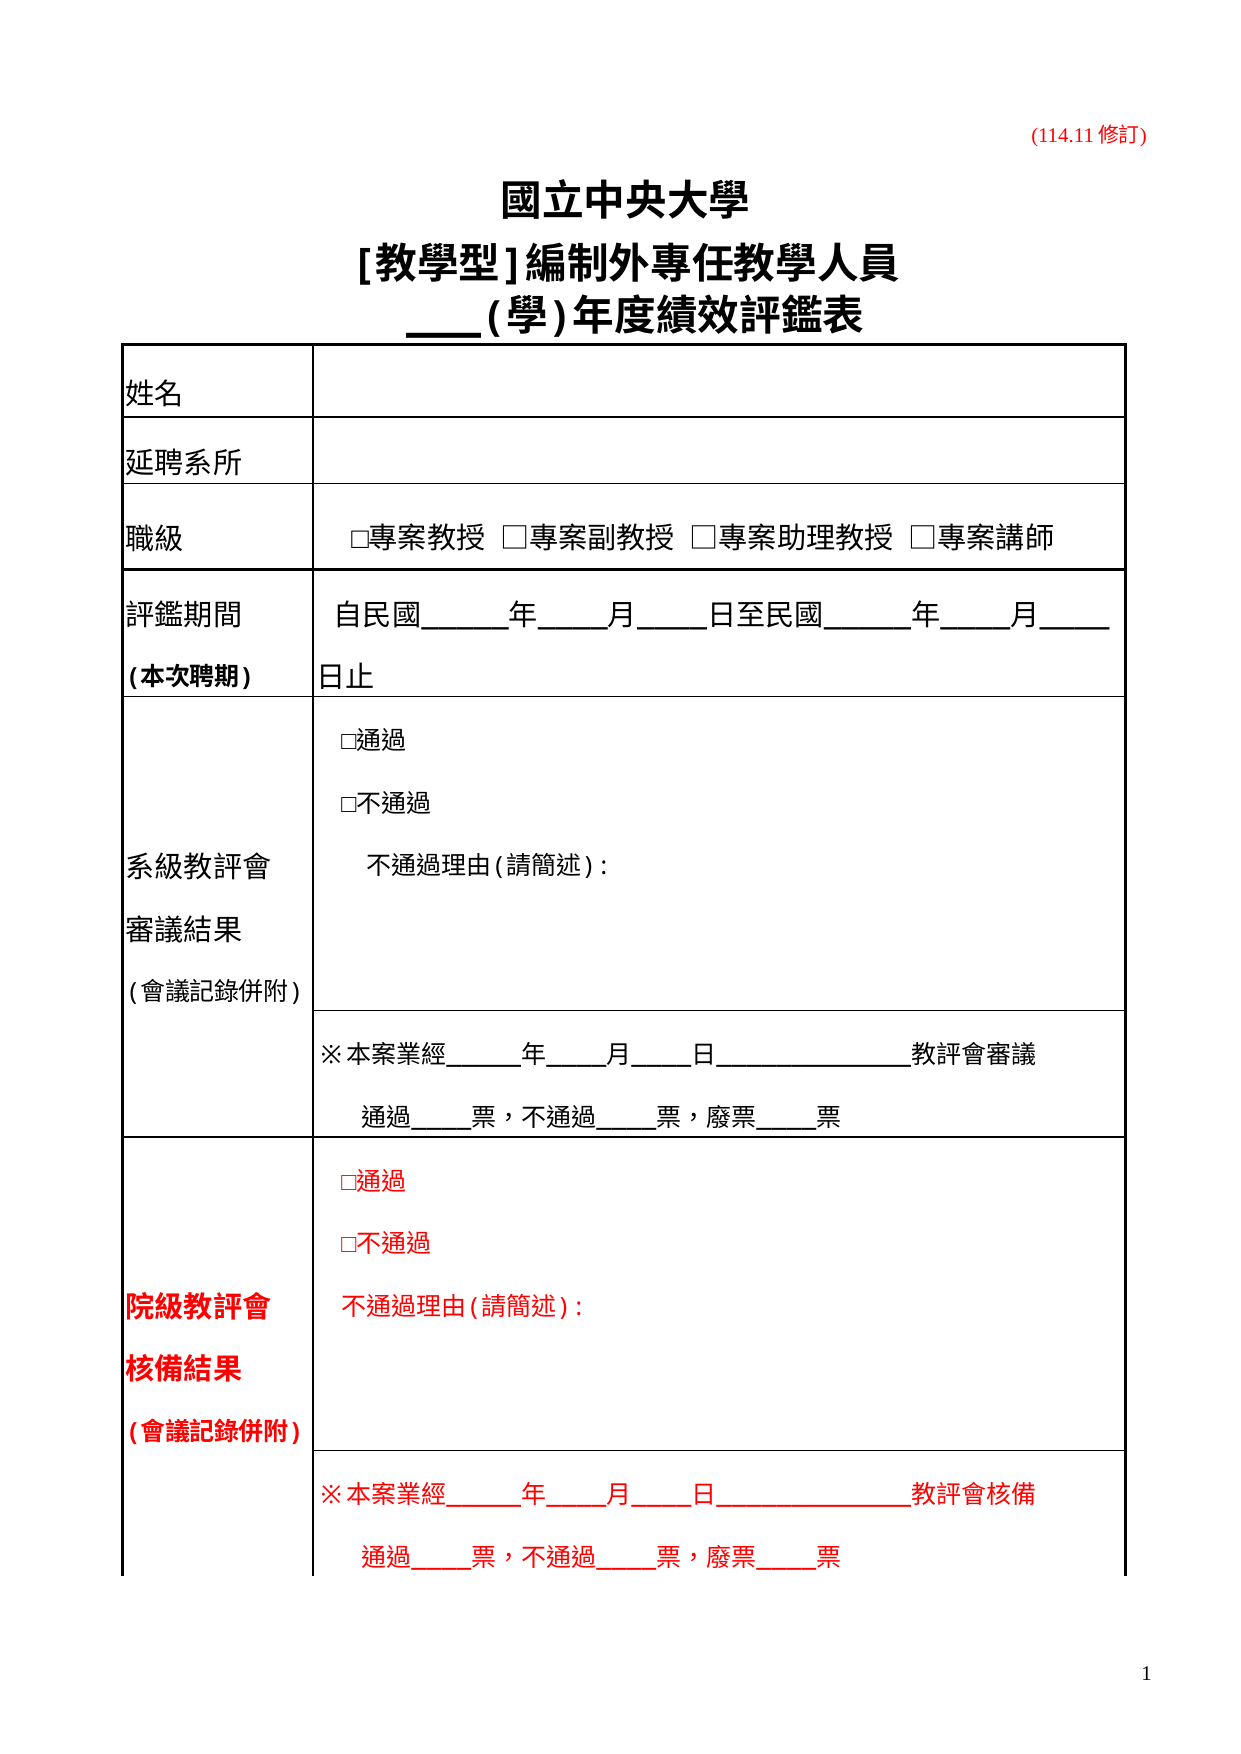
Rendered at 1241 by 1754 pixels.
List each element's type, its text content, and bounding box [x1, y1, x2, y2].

table_cell ※本案業經_____年____月____日_____________教評會審議 通過____票，不通過____票，廢票____票 [314, 1011, 1124, 1136]
table_cell ※本案業經_____年____月____日_____________教評會核備 通過____票，不通過____票，廢票____票 [314, 1451, 1124, 1576]
table_cell 評鑑期間 (本次聘期) [124, 571, 312, 696]
text (114.11修訂) [118, 118, 1152, 148]
table_header [314, 346, 1124, 416]
table_cell [314, 418, 1124, 483]
text [教學型]編制外專任教學人員 [24, 218, 1152, 281]
table_cell 自民國_____年____月____日至民國_____年____月____日止 [314, 571, 1124, 696]
table_cell □專案教授 □專案副教授 □專案助理教授 □專案講師 [314, 484, 1124, 568]
table_cell □通過 □不通過 不通過理由(請簡述): [314, 1138, 1124, 1450]
table_cell 職級 [124, 484, 312, 568]
table_cell 院級教評會 核備結果 (會議記錄併附) [124, 1138, 312, 1576]
table_cell □通過 □不通過 不通過理由(請簡述): [314, 697, 1124, 1010]
table_cell 延聘系所 [124, 418, 312, 483]
table_header 姓名 [124, 346, 312, 416]
text 國立中央大學 [24, 156, 1152, 218]
table_cell 系級教評會 審議結果 (會議記錄併附) [124, 697, 312, 1136]
text ___(學)年度績效評鑑表 [118, 281, 1152, 343]
